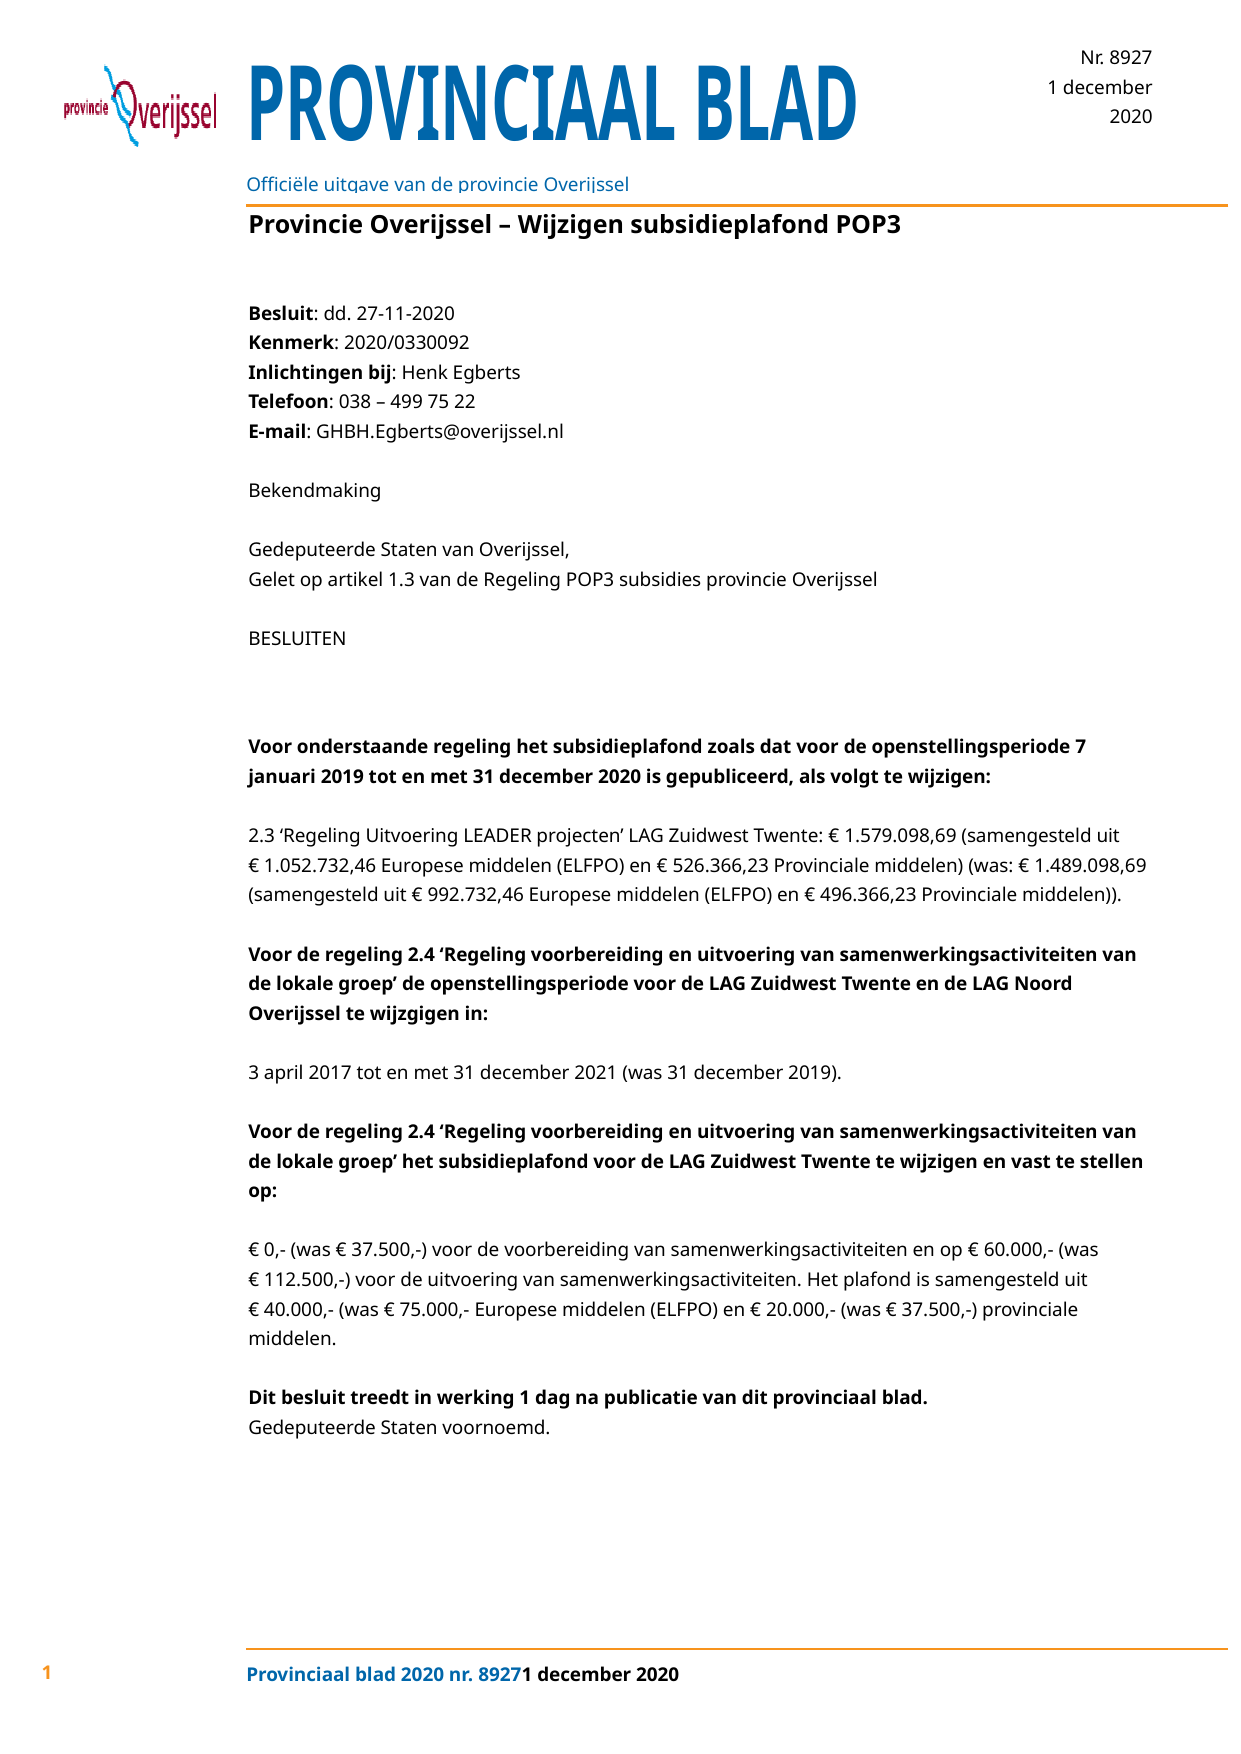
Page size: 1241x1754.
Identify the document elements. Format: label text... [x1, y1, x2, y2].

text E-mail: GHBH.Egberts@overijssel.nl [248, 418, 1152, 444]
text 2.3 ‘Regeling Uitvoering LEADER projecten’ LAG Zuidwest Twente: € 1.579.098,69 (samengesteld uit € 1.052.732,46 Europese middelen (ELFPO) en € 526.366,23 Provinciale middelen) (was: € 1.489.098,69 (samengesteld uit € 992.732,46 Europese middelen (ELFPO) en € 496.366,23 Provinciale middelen)). [248, 822, 1152, 907]
text € 0,- (was € 37.500,-) voor de voorbereiding van samenwerkingsactiviteiten en op € 60.000,- (was € 112.500,-) voor de uitvoering van samenwerkingsactiviteiten. Het plafond is samengesteld uit € 40.000,- (was € 75.000,- Europese middelen (ELFPO) en € 20.000,- (was € 37.500,-) provinciale middelen. [248, 1237, 1152, 1351]
text Bekendmaking [248, 477, 1152, 503]
text Gedeputeerde Staten van Overijssel, [248, 537, 1152, 562]
text Dit besluit treedt in werking 1 dag na publicatie van dit provinciaal blad. [248, 1384, 1152, 1410]
text Telefoon: 038 – 499 75 22 [248, 389, 1152, 414]
picture [41, 47, 231, 172]
text Voor de regeling 2.4 ‘Regeling voorbereiding en uitvoering van samenwerkingsactiviteiten van de lokale groep’ de openstellingsperiode voor de LAG Zuidwest Twente en de LAG Noord Overijssel te wijzgigen in: [248, 941, 1152, 1026]
text Voor onderstaande regeling het subsidieplafond zoals dat voor de openstellingsperiode 7 januari 2019 tot en met 31 december 2020 is gepubliceerd, als volgt te wijzigen: [248, 734, 1152, 789]
text 3 april 2017 tot en met 31 december 2021 (was 31 december 2019). [248, 1059, 1152, 1085]
text Gedeputeerde Staten voornoemd. [248, 1414, 1152, 1440]
text Kenmerk: 2020/0330092 [248, 329, 1152, 355]
text BESLUITEN [248, 625, 1152, 651]
text Besluit: dd. 27-11-2020 [248, 300, 1152, 326]
text Provincie Overijssel – Wijzigen subsidieplafond POP3 [248, 207, 1152, 241]
text Gelet op artikel 1.3 van de Regeling POP3 subsidies provincie Overijssel [248, 566, 1152, 592]
text Voor de regeling 2.4 ‘Regeling voorbereiding en uitvoering van samenwerkingsactiviteiten van de lokale groep’ het subsidieplafond voor de LAG Zuidwest Twente te wijzigen en vast te stellen op: [248, 1118, 1152, 1203]
text Inlichtingen bij: Henk Egberts [248, 359, 1152, 385]
